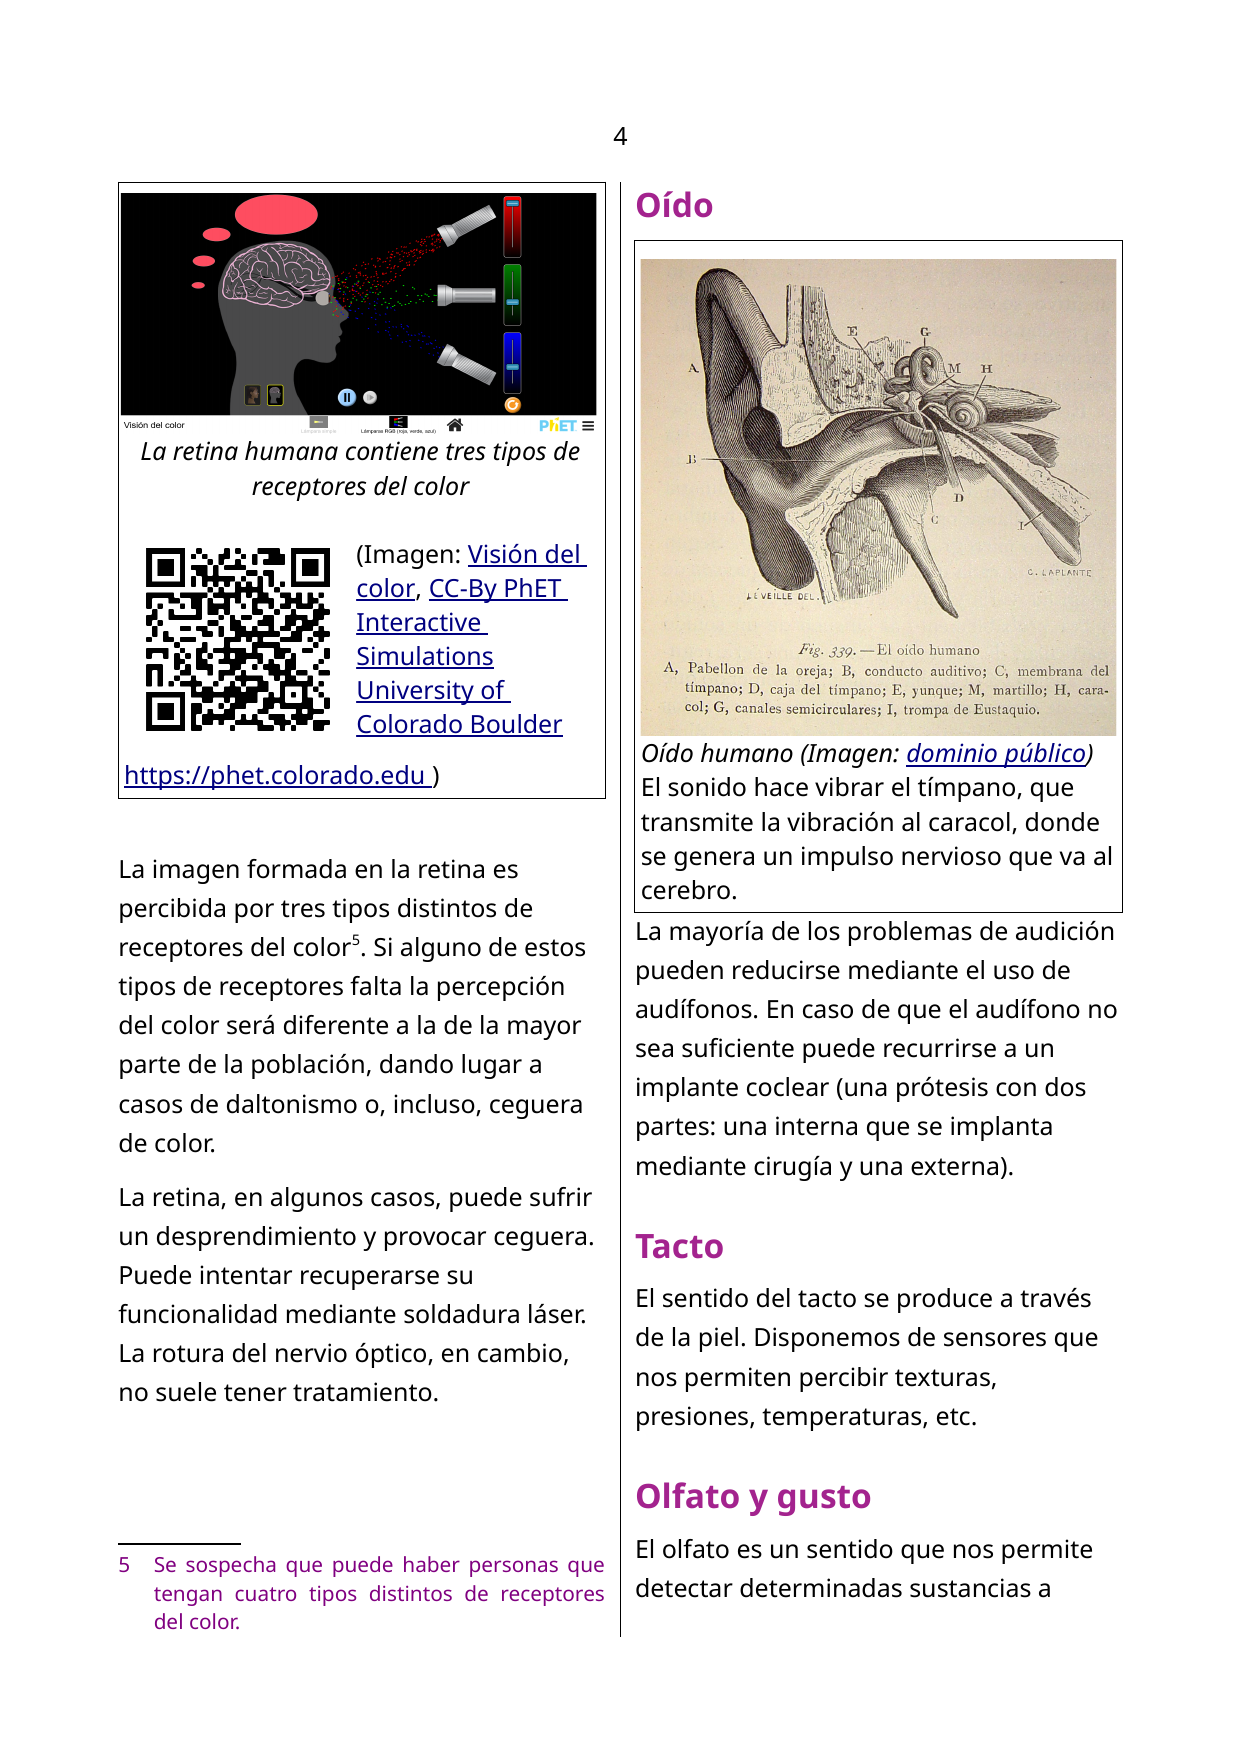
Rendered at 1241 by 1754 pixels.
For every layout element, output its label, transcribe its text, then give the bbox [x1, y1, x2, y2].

picture [120, 193, 597, 434]
text La imagen formada en la retina es percibida por tres tipos distintos de receptores del color. Si alguno de estos tipos de receptores falta la percepción del color será diferente a la de la mayor parte de la población, dando lugar a casos de daltonismo o, incluso, ceguera de color. [118, 851, 605, 1159]
picture [120, 521, 357, 758]
subtitle Olfato y gusto [635, 1473, 1122, 1519]
text El olfato es un sentido que nos permite detectar determinadas sustancias a [635, 1531, 1122, 1604]
table_header El sonido hace vibrar el tímpano, que transmite la vibración al caracol, donde se genera un impulso nervioso que va al cerebro. [635, 241, 1122, 912]
subtitle Tacto [635, 1223, 1122, 1268]
picture [640, 259, 1117, 736]
text El sentido del tacto se produce a través de la piel. Disponemos de sensores que nos permiten percibir texturas, presiones, temperaturas, etc. [635, 1281, 1122, 1432]
text La mayoría de los problemas de audición pueden reducirse mediante el uso de audífonos. En caso de que el audífono no sea suficiente puede recurrirse a un implante coclear (una prótesis con dos partes: una interna que se implanta mediante cirugía y una externa). [635, 913, 1122, 1182]
text La retina, en algunos casos, puede sufrir un desprendimiento y provocar ceguera. Puede intentar recuperarse su funcionalidad mediante soldadura láser. La rotura del nervio óptico, en cambio, no suele tener tratamiento. [118, 1179, 605, 1409]
subtitle Oído [635, 182, 1122, 227]
text Se sospecha que puede haber personas que tengan cuatro tipos distintos de receptores del color. [118, 1551, 605, 1636]
table_header (Imagen: Visión del color, CC-By PhET Interactive Simulations University of Colorado Boulder https://phet.colorado.edu ) [119, 183, 605, 797]
